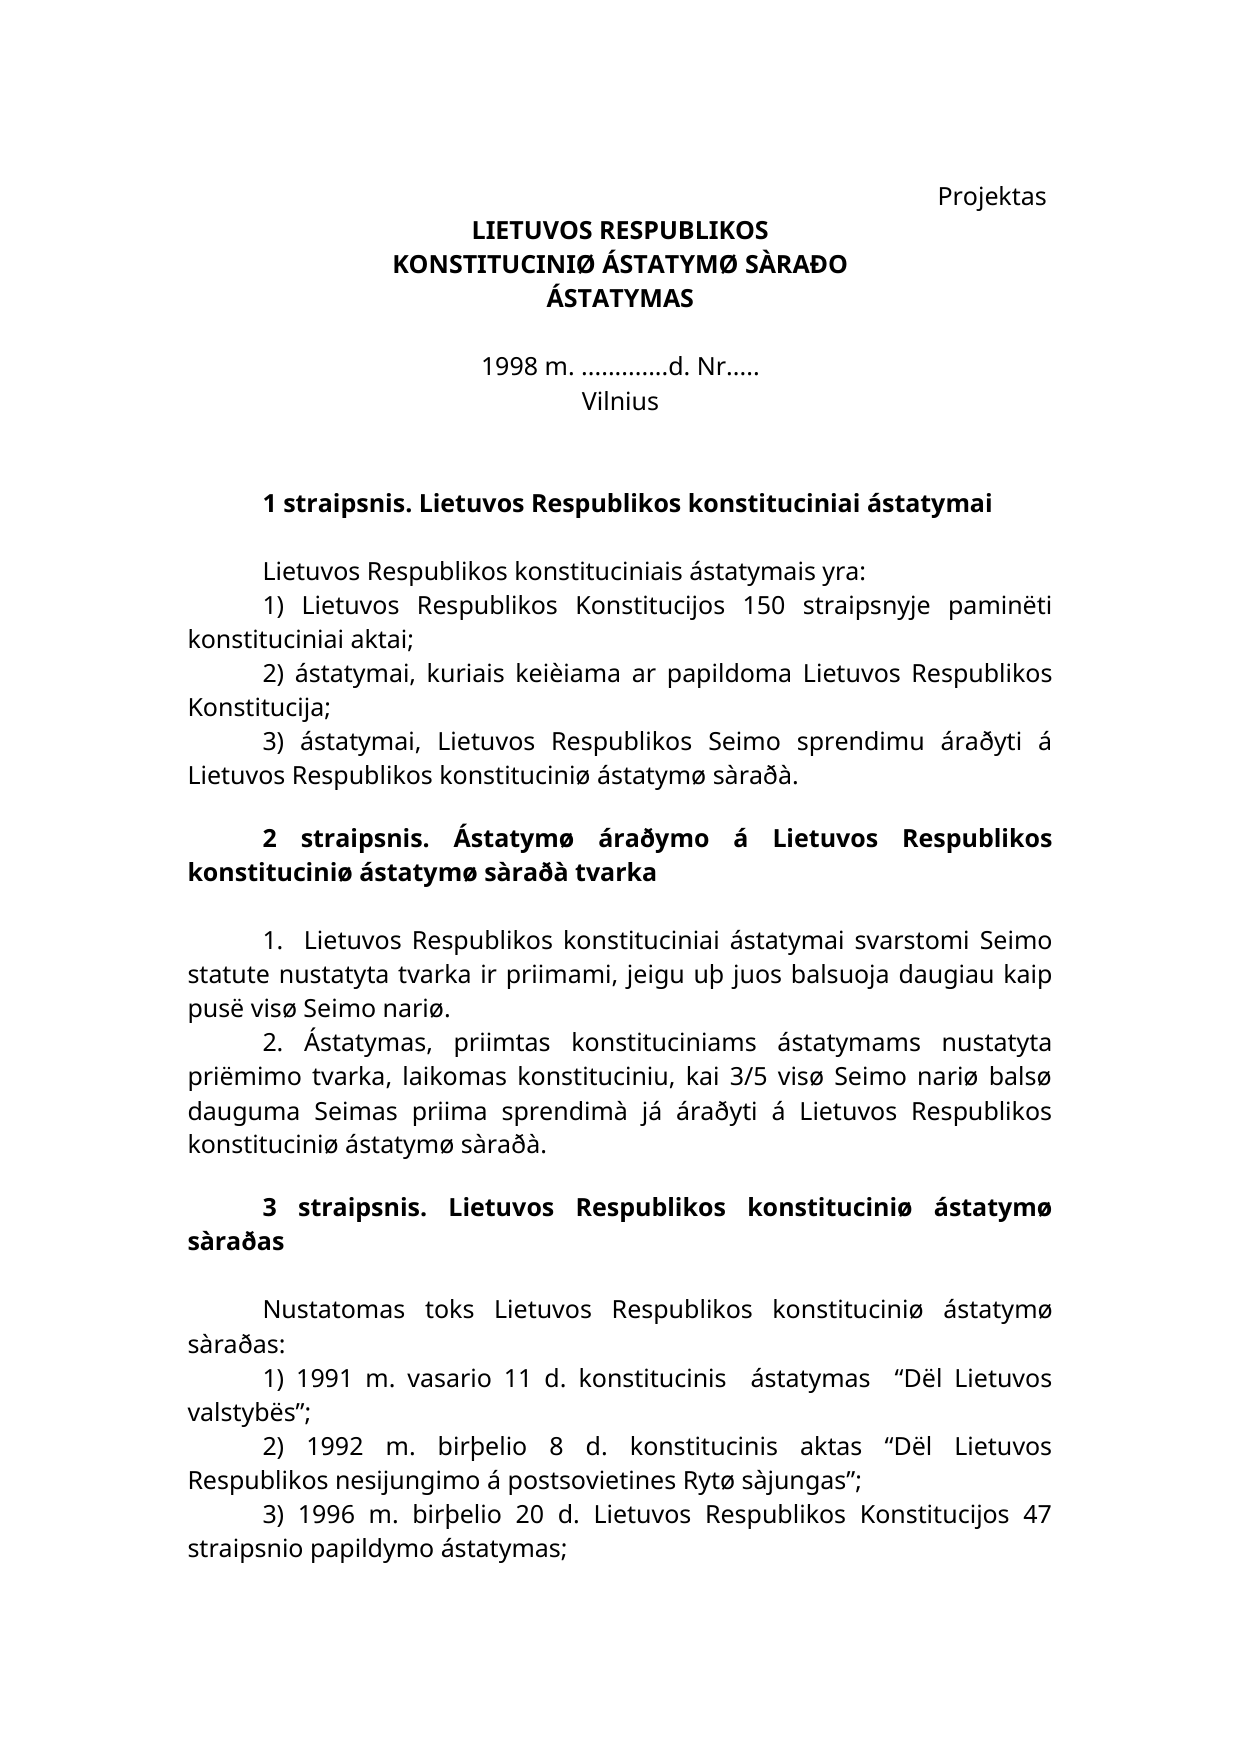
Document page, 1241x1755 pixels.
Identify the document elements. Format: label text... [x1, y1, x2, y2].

text 1 straipsnis. Lietuvos Respublikos konstituciniai ástatymai [187, 485, 1053, 519]
text Projektas [187, 179, 1053, 213]
text Lietuvos Respublikos konstituciniais ástatymais yra: [187, 553, 1053, 587]
text Konstituciniø ástatymø sàraðo [187, 247, 1053, 281]
text 3) ástatymai, Lietuvos Respublikos Seimo sprendimu áraðyti á Lietuvos Respublikos konstituciniø ástatymø sàraðà. [187, 724, 1053, 792]
text 3 straipsnis. Lietuvos Respublikos konstituciniø ástatymø sàraðas [187, 1190, 1053, 1258]
text ástatymas [187, 281, 1053, 315]
text Vilnius [187, 383, 1053, 417]
text 3) 1996 m. birþelio 20 d. Lietuvos Respublikos Konstitucijos 47 straipsnio papildymo ástatymas; [187, 1497, 1053, 1565]
text 1) Lietuvos Respublikos Konstitucijos 150 straipsnyje paminëti konstituciniai aktai; [187, 587, 1053, 656]
text Lietuvos Respublikos [187, 213, 1053, 247]
text 2. Ástatymas, priimtas konstituciniams ástatymams nustatyta priëmimo tvarka, laikomas konstituciniu, kai 3/5 visø Seimo nariø balsø dauguma Seimas priima sprendimà já áraðyti á Lietuvos Respublikos konstituciniø ástatymø sàraðà. [187, 1025, 1053, 1161]
text 2) ástatymai, kuriais keièiama ar papildoma Lietuvos Respublikos Konstitucija; [187, 656, 1053, 724]
text 2 straipsnis. Ástatymø áraðymo á Lietuvos Respublikos konstituciniø ástatymø sàraðà tvarka [187, 821, 1053, 889]
text 1998 m. .............d. Nr..... [187, 349, 1053, 383]
text Nustatomas toks Lietuvos Respublikos konstituciniø ástatymø sàraðas: [187, 1292, 1053, 1360]
text 1. Lietuvos Respublikos konstituciniai ástatymai svarstomi Seimo statute nustatyta tvarka ir priimami, jeigu uþ juos balsuoja daugiau kaip pusë visø Seimo nariø. [187, 923, 1053, 1025]
text 2) 1992 m. birþelio 8 d. konstitucinis aktas “Dël Lietuvos Respublikos nesijungimo á postsovietines Rytø sàjungas”; [187, 1428, 1053, 1497]
text 1) 1991 m. vasario 11 d. konstitucinis ástatymas “Dël Lietuvos valstybës”; [187, 1360, 1053, 1428]
